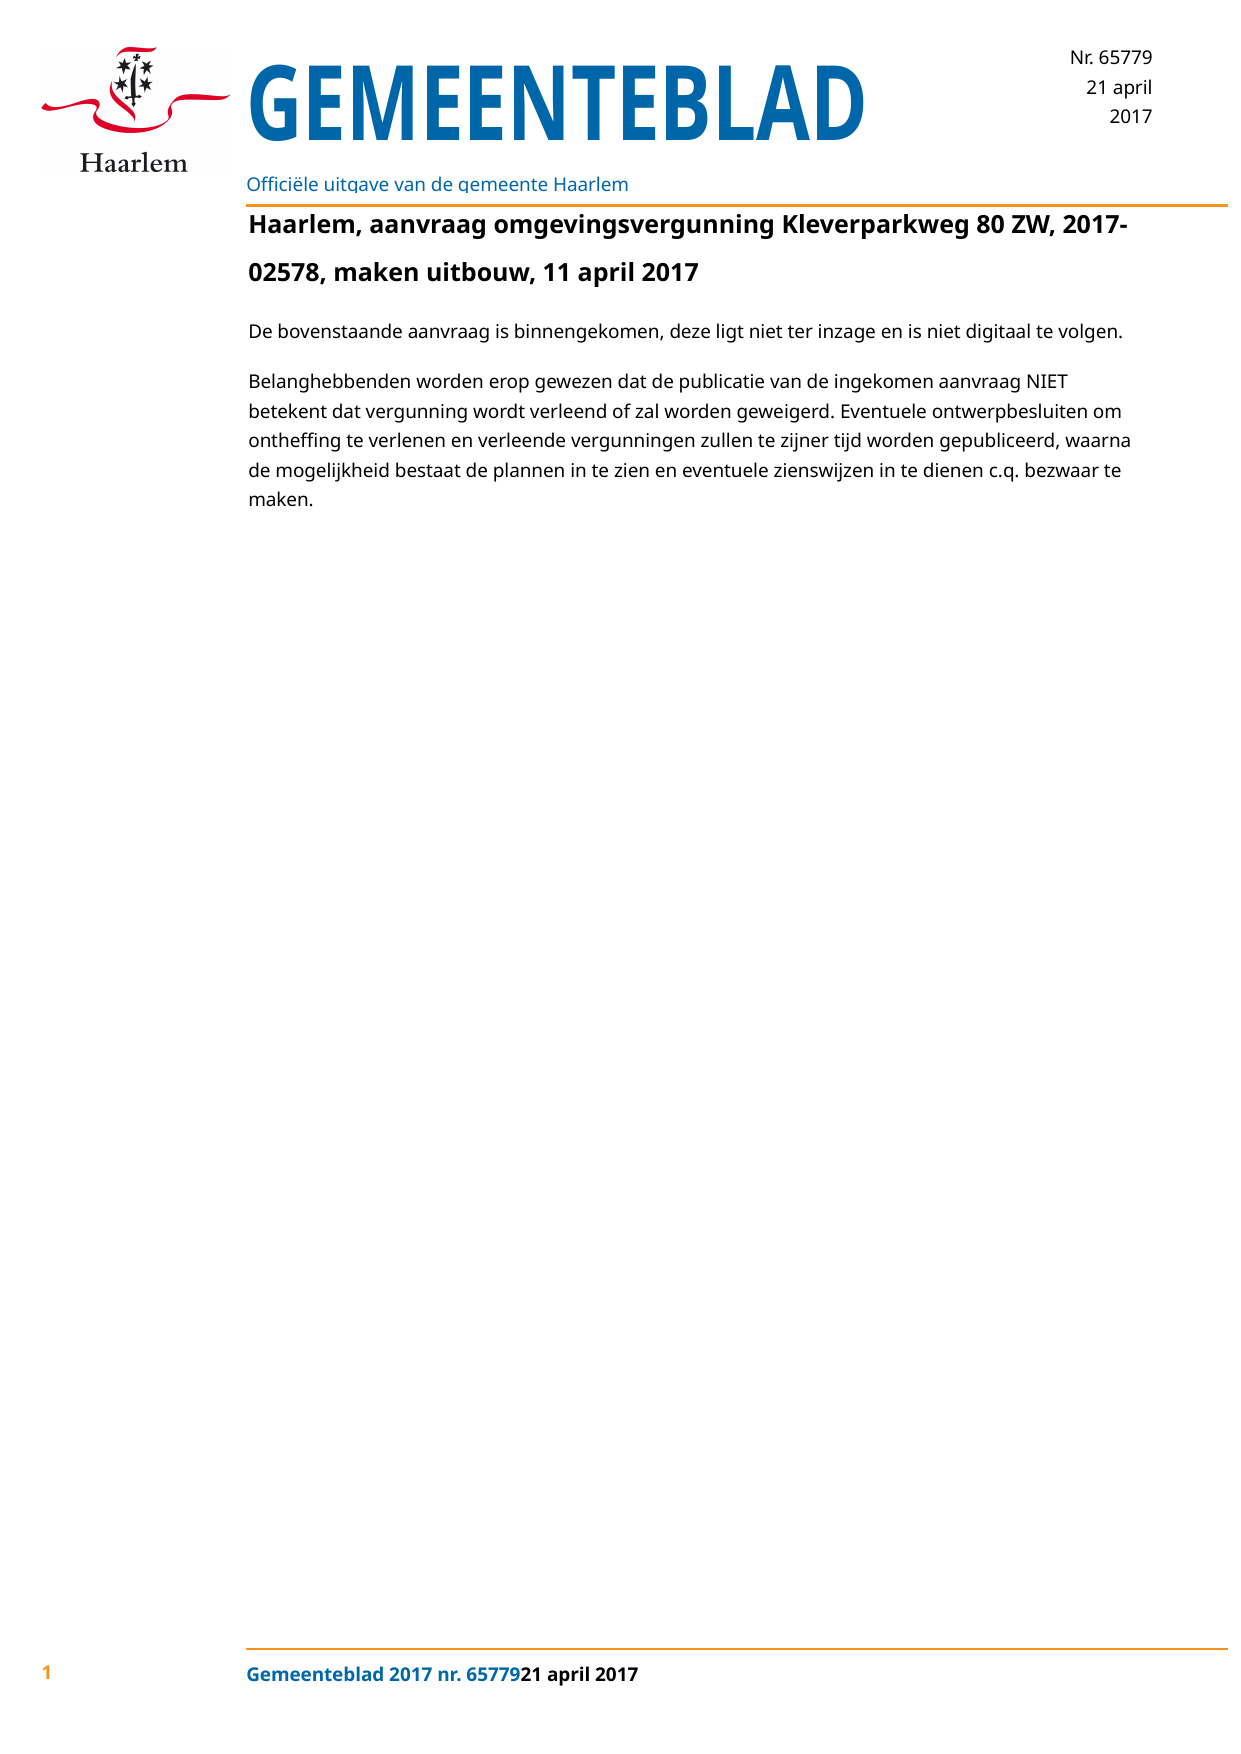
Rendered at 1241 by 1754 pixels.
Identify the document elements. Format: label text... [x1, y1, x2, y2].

text Belanghebbenden worden erop gewezen dat de publicatie van de ingekomen aanvraag NIET betekent dat vergunning wordt verleend of zal worden geweigerd. Eventuele ontwerpbesluiten om ontheffing te verlenen en verleende vergunningen zullen te zijner tijd worden gepubliceerd, waarna de mogelijkheid bestaat de plannen in te zien en eventuele zienswijzen in te dienen c.q. bezwaar te maken. [248, 368, 1152, 512]
text Haarlem, aanvraag omgevingsvergunning Kleverparkweg 80 ZW, 2017-02578, maken uitbouw, 11 april 2017 [248, 207, 1152, 288]
text De bovenstaande aanvraag is binnengekomen, deze ligt niet ter inzage en is niet digitaal te volgen. [248, 318, 1152, 344]
picture [41, 47, 231, 172]
